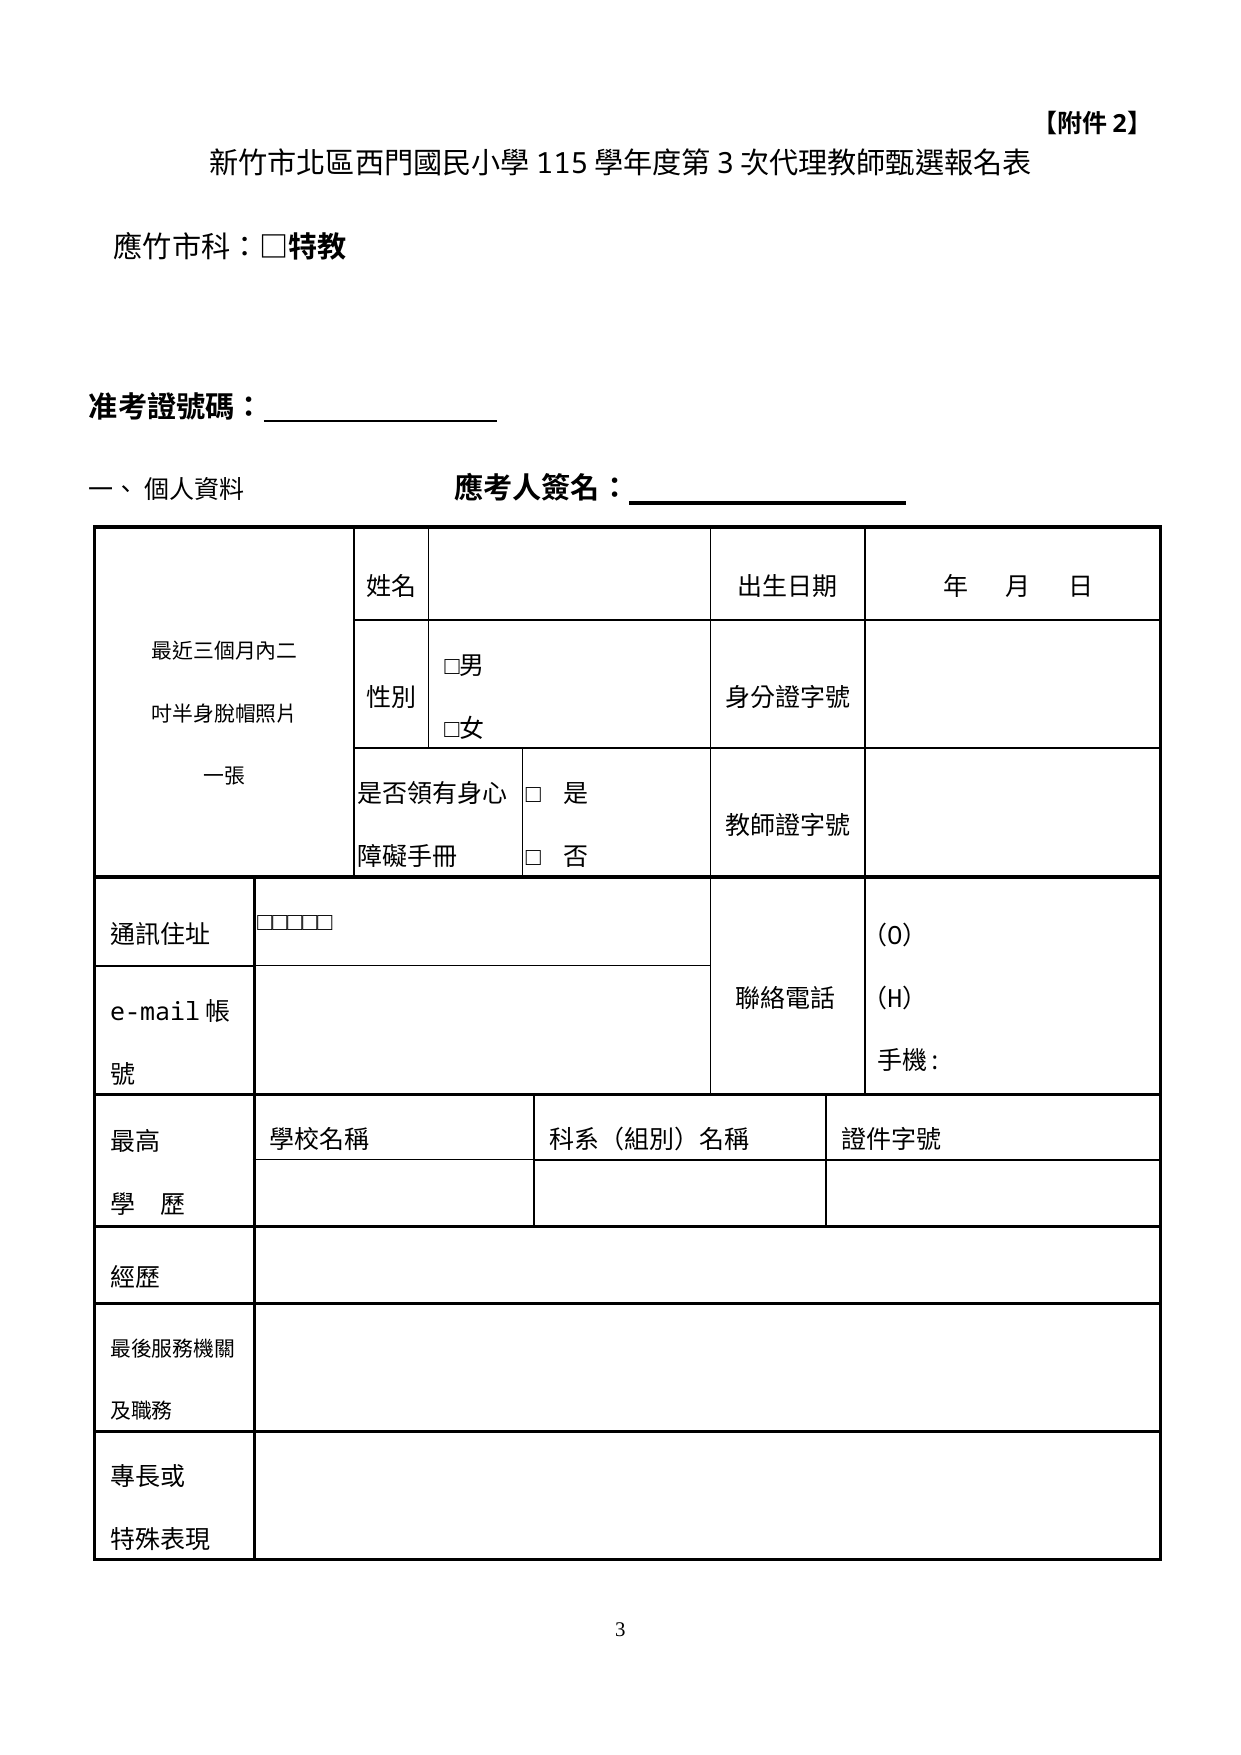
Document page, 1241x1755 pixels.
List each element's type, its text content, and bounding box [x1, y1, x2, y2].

text [113, 266, 1168, 326]
table_cell [256, 966, 710, 1093]
table_cell [256, 1228, 1159, 1302]
table_cell 通訊住址 [96, 879, 253, 965]
table_cell 最後服務機關及職務 [96, 1305, 253, 1430]
table_cell □男 □女 [429, 621, 710, 747]
table_cell [256, 1160, 533, 1224]
table_cell [256, 1305, 1159, 1430]
text 准考證號碼： [89, 300, 1152, 425]
table_header 姓名 [355, 529, 428, 619]
table_cell 性別 [355, 621, 428, 747]
table_cell e-mail帳號 [96, 967, 253, 1093]
table_header 出生日期 [711, 529, 864, 619]
table_cell [866, 749, 1159, 875]
text 一、 個人資料 應考人簽名： [89, 444, 1152, 507]
text 【附件2】 [89, 103, 1152, 139]
table_cell 是否領有身心障礙手冊 [355, 749, 522, 875]
table_cell [866, 621, 1159, 747]
table_cell 專長或 特殊表現 [96, 1433, 253, 1558]
table_cell （O） （H） 手機: [866, 879, 1159, 1093]
table_cell [535, 1161, 825, 1224]
text 應竹市科：□特教 [113, 224, 1168, 266]
table_cell 最高 學 歷 [96, 1096, 253, 1224]
table_cell 教師證字號 [711, 749, 864, 875]
table_cell 學校名稱 [256, 1096, 533, 1159]
table_cell [256, 1433, 1159, 1558]
table_cell 科系（組別）名稱 [535, 1096, 825, 1159]
table_cell 證件字號 [827, 1096, 1159, 1159]
table_cell □□□□□ [256, 879, 710, 965]
table_cell 聯絡電話 [711, 879, 864, 1093]
table_cell 是 否 [523, 749, 710, 875]
table_header 年 月 日 [866, 529, 1159, 619]
table_cell 經歷 [96, 1228, 253, 1302]
table_cell 身分證字號 [711, 621, 864, 747]
table_cell [827, 1161, 1159, 1224]
table_header [429, 529, 710, 619]
text 新竹市北區西門國民小學115學年度第3次代理教師甄選報名表 [89, 139, 1152, 182]
table_header 最近三個月內二吋半身脫帽照片一張 [96, 529, 353, 875]
